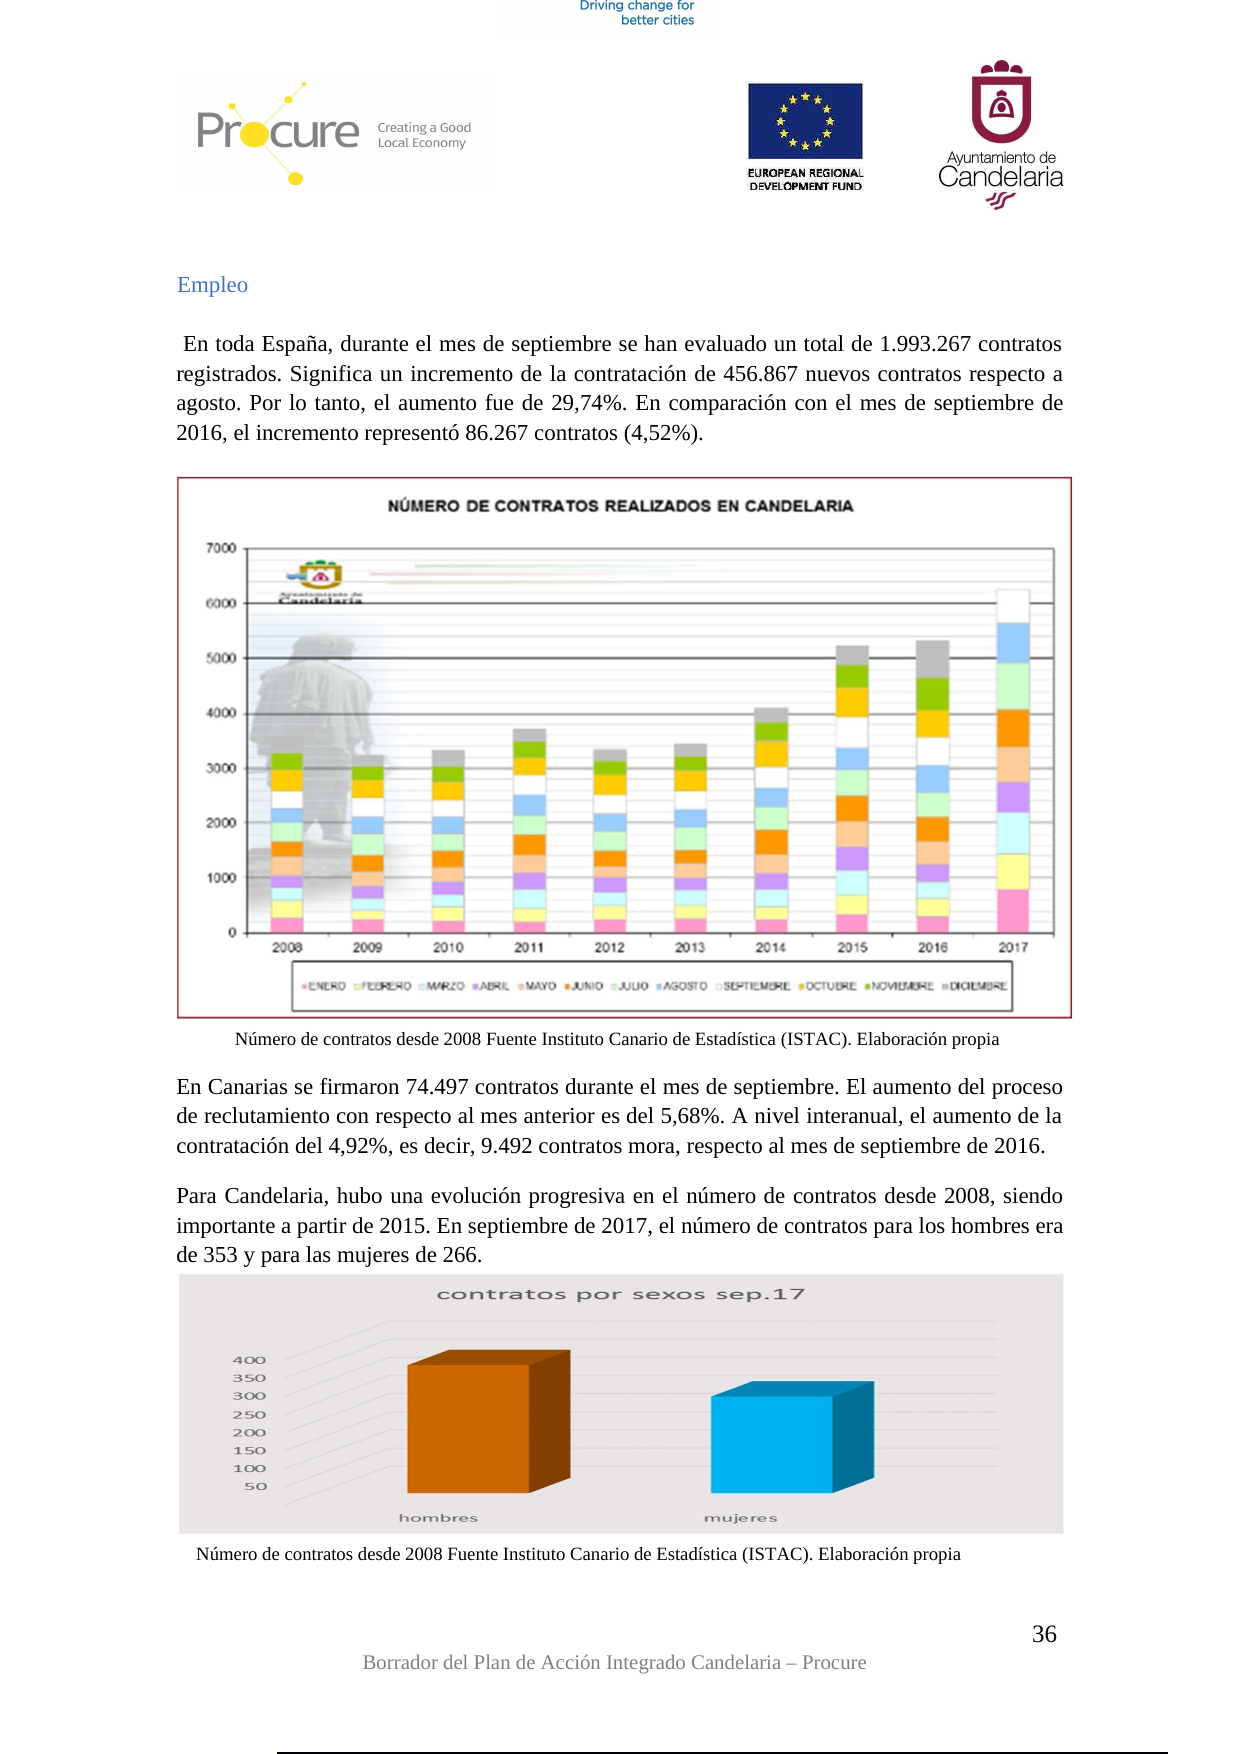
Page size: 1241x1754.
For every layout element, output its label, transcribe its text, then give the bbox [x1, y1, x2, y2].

text Para Candelaria, hubo una evolución progresiva en el número de contratos desde 2008, siendo importante a partir de 2015. En septiembre de 2017, el número de contratos para los hombres era de 353 y para las mujeres de 266. [176, 1182, 1065, 1268]
text Número de contratos desde 2008 Fuente Instituto Canario de Estadística (ISTAC). Elaboración propia [102, 1024, 1138, 1050]
text En toda España, durante el mes de septiembre se han evaluado un total de 1.993.267 contratos registrados. Significa un incremento de la contratación de 456.867 nuevos contratos respecto a agosto. Por lo tanto, el aumento fue de 29,74%. En comparación con el mes de septiembre de 2016, el incremento representó 86.267 contratos (4,52%). [176, 330, 1065, 445]
subtitle Empleo [177, 271, 1153, 297]
text En Canarias se firmaron 74.497 contratos durante el mes de septiembre. El aumento del proceso de reclutamiento con respecto al mes anterior es del 5,68%. A nivel interanual, el aumento de la contratación del 4,92%, es decir, 9.492 contratos mora, respecto al mes de septiembre de 2016. [176, 1073, 1065, 1158]
text Número de contratos desde 2008 Fuente Instituto Canario de Estadística (ISTAC). Elaboración propia [177, 1539, 1153, 1566]
